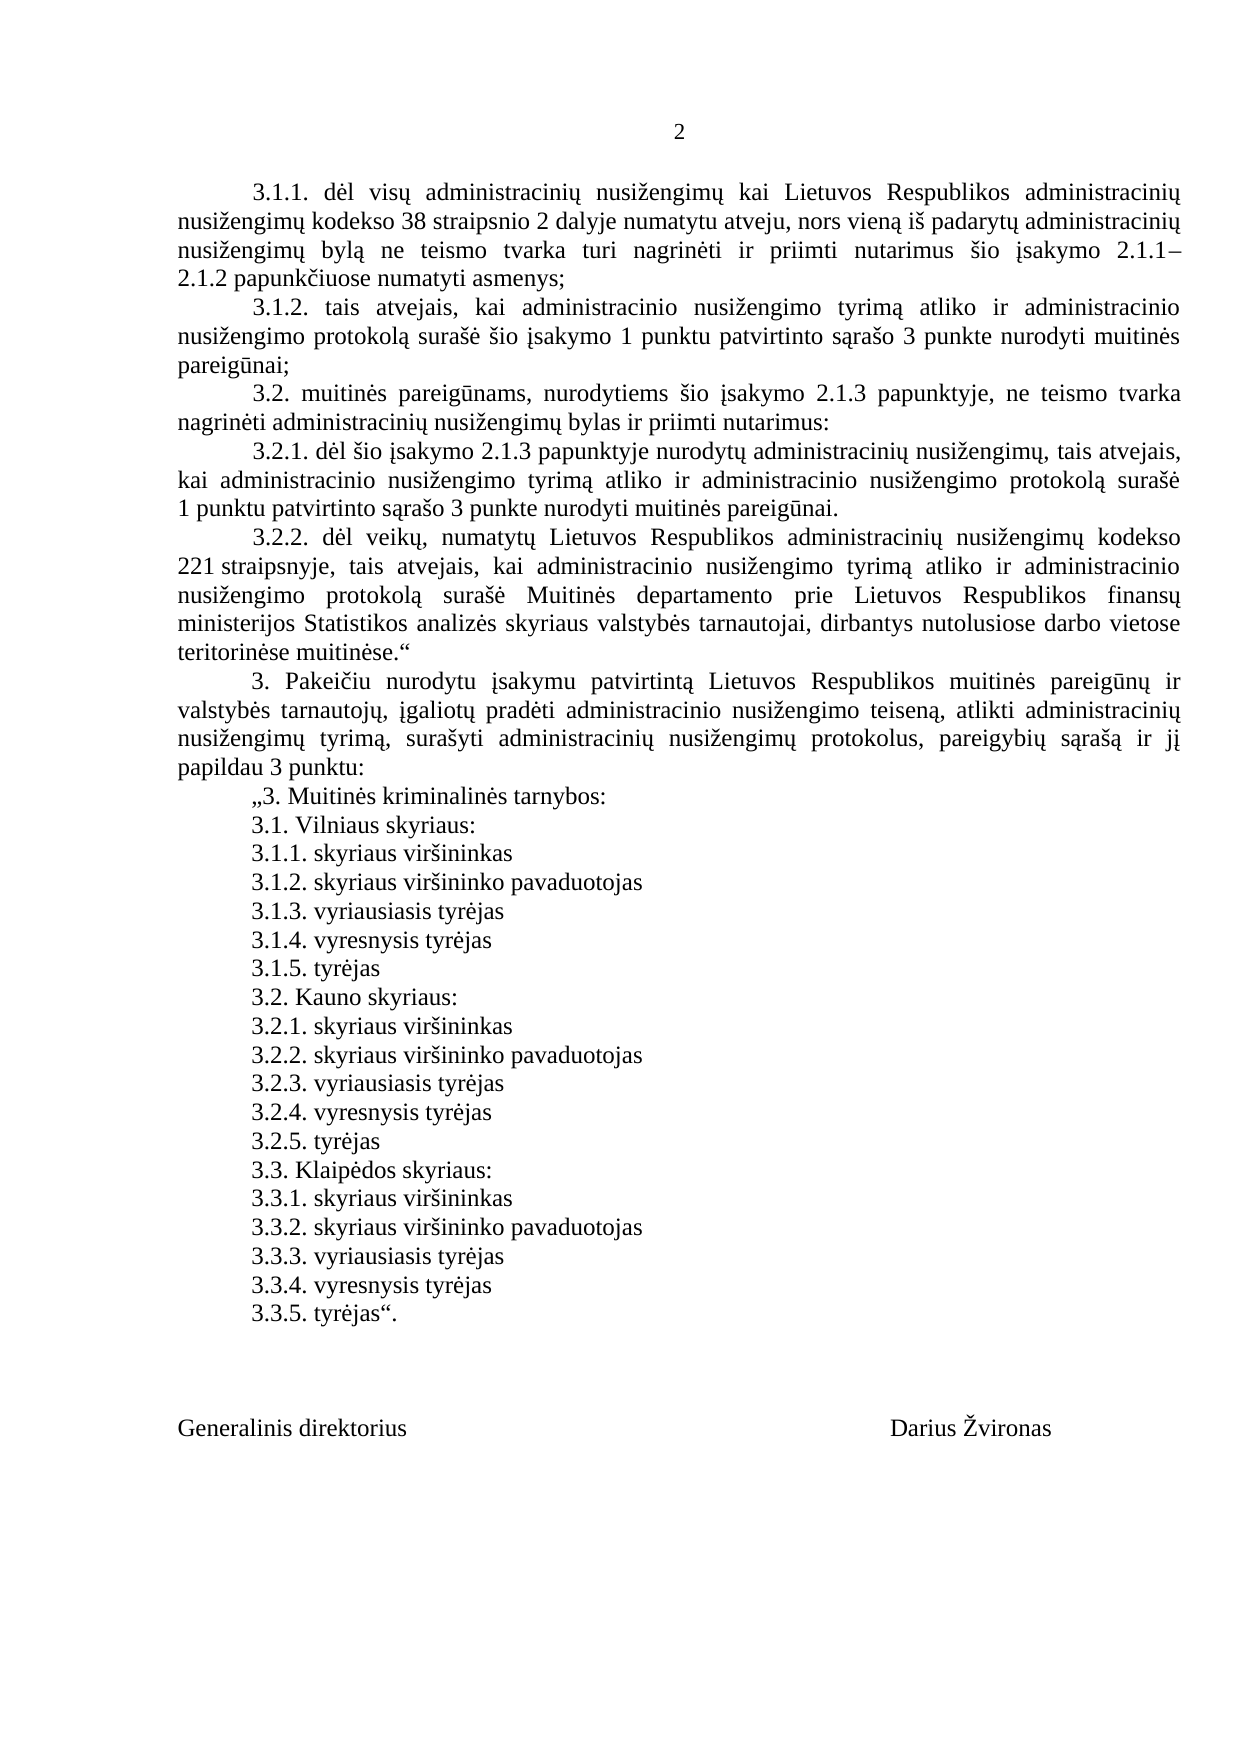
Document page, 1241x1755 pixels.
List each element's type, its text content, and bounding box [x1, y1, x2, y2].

text 3.3.3. vyriausiasis tyrėjas [177, 1241, 1181, 1270]
text 3.2.1. skyriaus viršininkas [177, 1011, 1181, 1040]
text 3.2.2. dėl veikų, numatytų Lietuvos Respublikos administracinių nusižengimų kodekso 221 straipsnyje, tais atvejais, kai administracinio nusižengimo tyrimą atliko ir administracinio nusižengimo protokolą surašė Muitinės departamento prie Lietuvos Respublikos finansų ministerijos Statistikos analizės skyriaus valstybės tarnautojai, dirbantys nutolusiose darbo vietose teritorinėse muitinėse.“ [177, 522, 1181, 666]
text „3. Muitinės kriminalinės tarnybos: [177, 781, 1181, 810]
text 3. Pakeičiu nurodytu įsakymu patvirtintą Lietuvos Respublikos muitinės pareigūnų ir valstybės tarnautojų, įgaliotų pradėti administracinio nusižengimo teiseną, atlikti administracinių nusižengimų tyrimą, surašyti administracinių nusižengimų protokolus, pareigybių sąrašą ir jį papildau 3 punktu: [177, 666, 1181, 781]
text 3.3.5. tyrėjas“. [177, 1298, 1181, 1327]
text 3.2. muitinės pareigūnams, nurodytiems šio įsakymo 2.1.3 papunktyje, ne teismo tvarka nagrinėti administracinių nusižengimų bylas ir priimti nutarimus: [177, 378, 1181, 436]
text 3.1.3. vyriausiasis tyrėjas [177, 896, 1181, 925]
text 3.2.5. tyrėjas [177, 1126, 1181, 1155]
text 3.1. Vilniaus skyriaus: [177, 810, 1181, 838]
text 3.1.4. vyresnysis tyrėjas [177, 925, 1181, 953]
text 3.3.2. skyriaus viršininko pavaduotojas [177, 1212, 1181, 1241]
text 3.1.2. tais atvejais, kai administracinio nusižengimo tyrimą atliko ir administracinio nusižengimo protokolą surašė šio įsakymo 1 punktu patvirtinto sąrašo 3 punkte nurodyti muitinės pareigūnai; [177, 292, 1181, 378]
text 3.2.4. vyresnysis tyrėjas [177, 1097, 1181, 1126]
text 3.3.4. vyresnysis tyrėjas [177, 1270, 1181, 1298]
text 3.1.1. skyriaus viršininkas [177, 838, 1181, 867]
text 3.2.1. dėl šio įsakymo 2.1.3 papunktyje nurodytų administracinių nusižengimų, tais atvejais, kai administracinio nusižengimo tyrimą atliko ir administracinio nusižengimo protokolą surašė 1 punktu patvirtinto sąrašo 3 punkte nurodyti muitinės pareigūnai. [177, 436, 1181, 522]
text 3.2. Kauno skyriaus: [177, 982, 1181, 1011]
text 3.3. Klaipėdos skyriaus: [177, 1155, 1181, 1183]
text 3.2.3. vyriausiasis tyrėjas [177, 1068, 1181, 1097]
text 3.2.2. skyriaus viršininko pavaduotojas [177, 1040, 1181, 1068]
text 3.3.1. skyriaus viršininkas [177, 1183, 1181, 1212]
text 3.1.5. tyrėjas [177, 953, 1181, 982]
text Generalinis direktorius Darius Žvironas [177, 1413, 1181, 1442]
text 3.1.1. dėl visų administracinių nusižengimų kai Lietuvos Respublikos administracinių nusižengimų kodekso 38 straipsnio 2 dalyje numatytu atveju, nors vieną iš padarytų administracinių nusižengimų bylą ne teismo tvarka turi nagrinėti ir priimti nutarimus šio įsakymo 2.1.1–‍2.1.2 papunkčiuose numatyti asmenys; [177, 177, 1181, 292]
text 3.1.2. skyriaus viršininko pavaduotojas [177, 867, 1181, 896]
